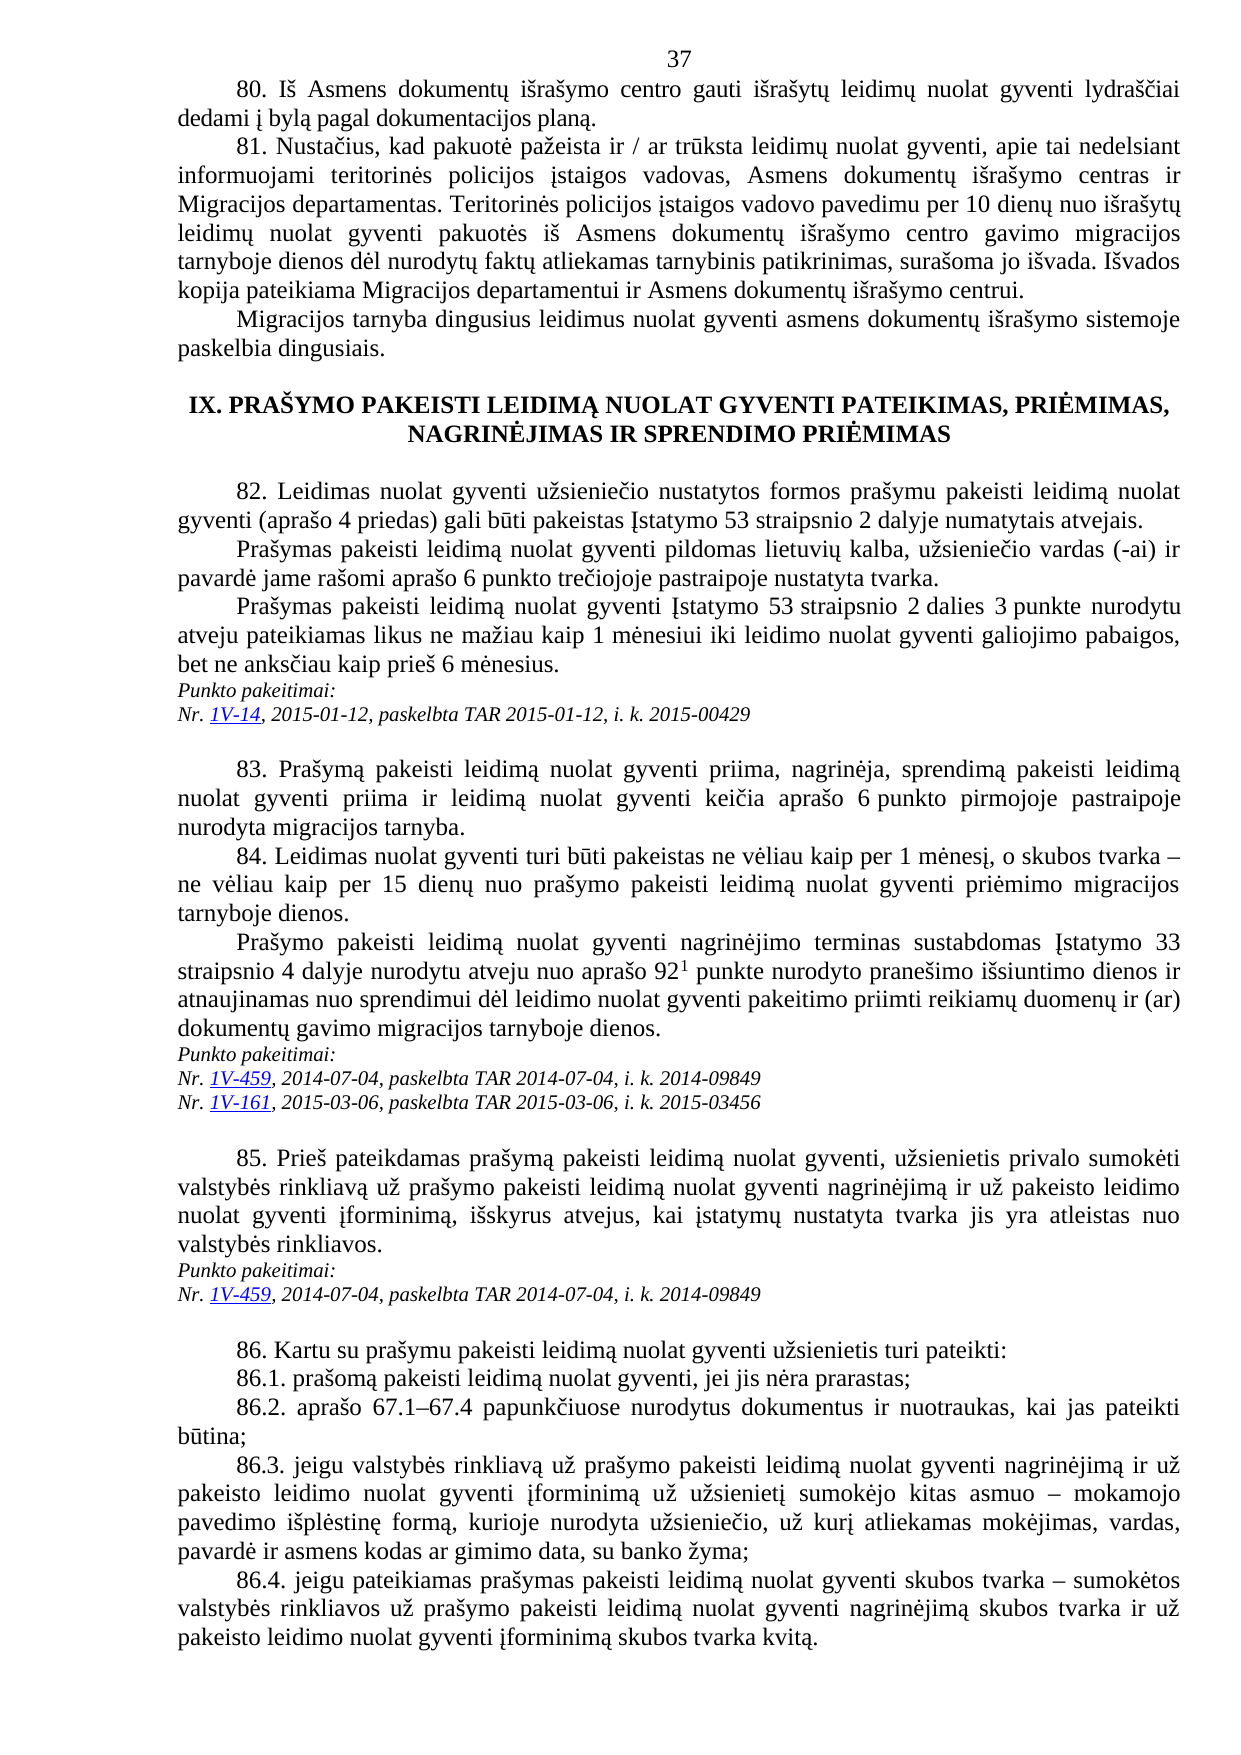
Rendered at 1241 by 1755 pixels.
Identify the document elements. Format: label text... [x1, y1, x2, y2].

text 83. Prašymą pakeisti leidimą nuolat gyventi priima, nagrinėja, sprendimą pakeisti leidimą nuolat gyventi priima ir leidimą nuolat gyventi keičia aprašo 6 punkto pirmojoje pastraipoje nurodyta migracijos tarnyba. [177, 754, 1181, 841]
text Nr. 1V-14, 2015-01-12, paskelbta TAR 2015-01-12, i. k. 2015-00429 [177, 702, 1181, 726]
text Prašymas pakeisti leidimą nuolat gyventi pildomas lietuvių kalba, užsieniečio vardas (-ai) ir pavardė jame rašomi aprašo 6 punkto trečiojoje pastraipoje nustatyta tvarka. [177, 534, 1181, 591]
text Punkto pakeitimai: [177, 678, 1181, 702]
text Punkto pakeitimai: [177, 1258, 1181, 1282]
text Prašymas pakeisti leidimą nuolat gyventi Įstatymo 53 straipsnio 2 dalies 3 punkte nurodytu atveju pateikiamas likus ne mažiau kaip 1 mėnesiui iki leidimo nuolat gyventi galiojimo pabaigos, bet ne anksčiau kaip prieš 6 mėnesius. [177, 591, 1181, 678]
text 86.4. jeigu pateikiamas prašymas pakeisti leidimą nuolat gyventi skubos tvarka – sumokėtos valstybės rinkliavos už prašymo pakeisti leidimą nuolat gyventi nagrinėjimą skubos tvarka ir už pakeisto leidimo nuolat gyventi įforminimą skubos tvarka kvitą. [177, 1565, 1181, 1651]
text Prašymo pakeisti leidimą nuolat gyventi nagrinėjimo terminas sustabdomas Įstatymo 33 straipsnio 4 dalyje nurodytu atveju nuo aprašo 921 punkte nurodyto pranešimo išsiuntimo dienos ir atnaujinamas nuo sprendimui dėl leidimo nuolat gyventi pakeitimo priimti reikiamų duomenų ir (ar) dokumentų gavimo migracijos tarnyboje dienos. [177, 927, 1181, 1042]
text 82. Leidimas nuolat gyventi užsieniečio nustatytos formos prašymu pakeisti leidimą nuolat gyventi (aprašo 4 priedas) gali būti pakeistas Įstatymo 53 straipsnio 2 dalyje numatytais atvejais. [177, 476, 1181, 534]
text 80. Iš Asmens dokumentų išrašymo centro gauti išrašytų leidimų nuolat gyventi lydraščiai dedami į bylą pagal dokumentacijos planą. [177, 74, 1181, 131]
text Nr. 1V-161, 2015-03-06, paskelbta TAR 2015-03-06, i. k. 2015-03456 [177, 1090, 1181, 1114]
text 84. Leidimas nuolat gyventi turi būti pakeistas ne vėliau kaip per 1 mėnesį, o skubos tvarka – ne vėliau kaip per 15 dienų nuo prašymo pakeisti leidimą nuolat gyventi priėmimo migracijos tarnyboje dienos. [177, 841, 1181, 927]
text 86.2. aprašo 67.1–67.4 papunkčiuose nurodytus dokumentus ir nuotraukas, kai jas pateikti būtina; [177, 1392, 1181, 1450]
text 85. Prieš pateikdamas prašymą pakeisti leidimą nuolat gyventi, užsienietis privalo sumokėti valstybės rinkliavą už prašymo pakeisti leidimą nuolat gyventi nagrinėjimą ir už pakeisto leidimo nuolat gyventi įforminimą, išskyrus atvejus, kai įstatymų nustatyta tvarka jis yra atleistas nuo valstybės rinkliavos. [177, 1143, 1181, 1258]
text IX. PRAŠYMO PAKEISTI leidimą nuolat gyventi pateikimas, PRIĖMIMAS, NAGRINĖJIMAS ir SPRENDIMO PRIĖMIMAS [177, 390, 1181, 448]
text Nr. 1V-459, 2014-07-04, paskelbta TAR 2014-07-04, i. k. 2014-09849 [177, 1282, 1181, 1306]
text Migracijos tarnyba dingusius leidimus nuolat gyventi asmens dokumentų išrašymo sistemoje paskelbia dingusiais. [177, 304, 1181, 361]
text 86. Kartu su prašymu pakeisti leidimą nuolat gyventi užsienietis turi pateikti: [177, 1335, 1181, 1363]
text 86.1. prašomą pakeisti leidimą nuolat gyventi, jei jis nėra prarastas; [177, 1363, 1181, 1392]
text Punkto pakeitimai: [177, 1042, 1181, 1066]
text Nr. 1V-459, 2014-07-04, paskelbta TAR 2014-07-04, i. k. 2014-09849 [177, 1066, 1181, 1090]
text 86.3. jeigu valstybės rinkliavą už prašymo pakeisti leidimą nuolat gyventi nagrinėjimą ir už pakeisto leidimo nuolat gyventi įforminimą už užsienietį sumokėjo kitas asmuo – mokamojo pavedimo išplėstinę formą, kurioje nurodyta užsieniečio, už kurį atliekamas mokėjimas, vardas, pavardė ir asmens kodas ar gimimo data, su banko žyma; [177, 1450, 1181, 1565]
text 81. Nustačius, kad pakuotė pažeista ir / ar trūksta leidimų nuolat gyventi, apie tai nedelsiant informuojami teritorinės policijos įstaigos vadovas, Asmens dokumentų išrašymo centras ir Migracijos departamentas. Teritorinės policijos įstaigos vadovo pavedimu per 10 dienų nuo išrašytų leidimų nuolat gyventi pakuotės iš Asmens dokumentų išrašymo centro gavimo migracijos tarnyboje dienos dėl nurodytų faktų atliekamas tarnybinis patikrinimas, surašoma jo išvada. Išvados kopija pateikiama Migracijos departamentui ir Asmens dokumentų išrašymo centrui. [177, 131, 1181, 304]
